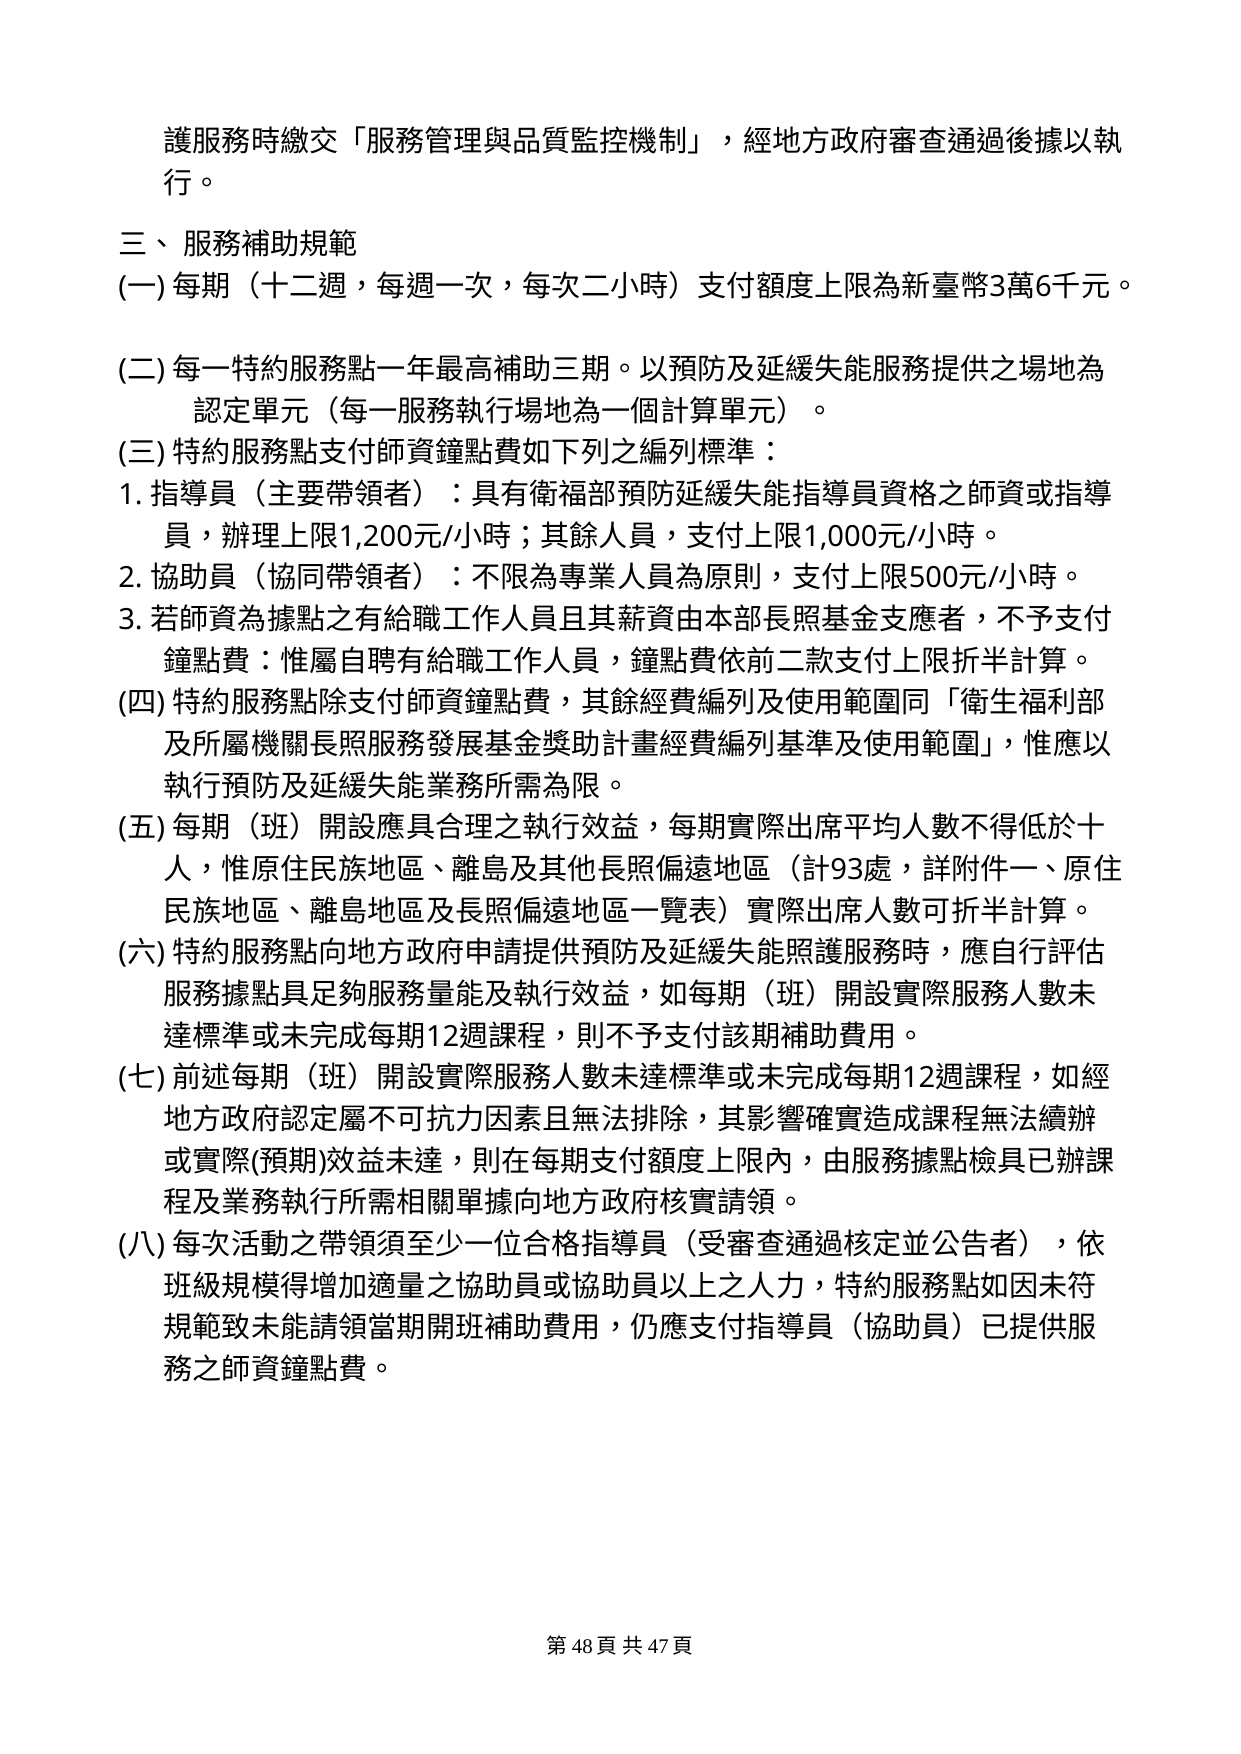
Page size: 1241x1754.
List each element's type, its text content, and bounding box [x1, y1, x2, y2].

text 三、 服務補助規範 [118, 221, 1122, 263]
text (五) 每期（班）開設應具合理之執行效益，每期實際出席平均人數不得低於十人，惟原住民族地區、離島及其他長照偏遠地區（計93處，詳附件一、原住民族地區、離島地區及長照偏遠地區一覽表）實際出席人數可折半計算。 [118, 804, 1122, 929]
text 護服務時繳交「服務管理與品質監控機制」，經地方政府審查通過後據以執行。 [118, 118, 1122, 201]
text (六) 特約服務點向地方政府申請提供預防及延緩失能照護服務時，應自行評估服務據點具足夠服務量能及執行效益，如每期（班）開設實際服務人數未達標準或未完成每期12週課程，則不予支付該期補助費用。 [118, 929, 1122, 1054]
text (一) 每期（十二週，每週一次，每次二小時）支付額度上限為新臺幣3萬6千元。 [118, 263, 1122, 346]
text (二) 每一特約服務點一年最高補助三期。以預防及延緩失能服務提供之場地為認定單元（每一服務執行場地為一個計算單元）。 [118, 346, 1122, 429]
text (八) 每次活動之帶領須至少一位合格指導員（受審查通過核定並公告者），依班級規模得增加適量之協助員或協助員以上之人力，特約服務點如因未符規範致未能請領當期開班補助費用，仍應支付指導員（協助員）已提供服務之師資鐘點費。 [118, 1221, 1122, 1388]
text 2. 協助員（協同帶領者）：不限為專業人員為原則，支付上限500元/小時。 [118, 554, 1122, 596]
text (四) 特約服務點除支付師資鐘點費，其餘經費編列及使用範圍同「衛生福利部及所屬機關長照服務發展基金獎助計畫經費編列基準及使用範圍」，惟應以執行預防及延緩失能業務所需為限。 [118, 679, 1122, 804]
text 1. 指導員（主要帶領者）：具有衛福部預防延緩失能指導員資格之師資或指導員，辦理上限1,200元/小時；其餘人員，支付上限1,000元/小時。 [118, 471, 1122, 554]
text (七) 前述每期（班）開設實際服務人數未達標準或未完成每期12週課程，如經地方政府認定屬不可抗力因素且無法排除，其影響確實造成課程無法續辦或實際(預期)效益未達，則在每期支付額度上限內，由服務據點檢具已辦課程及業務執行所需相關單據向地方政府核實請領。 [118, 1054, 1122, 1221]
text (三) 特約服務點支付師資鐘點費如下列之編列標準： [118, 429, 1122, 471]
text 3. 若師資為據點之有給職工作人員且其薪資由本部長照基金支應者，不予支付鐘點費：惟屬自聘有給職工作人員，鐘點費依前二款支付上限折半計算。 [118, 596, 1122, 679]
